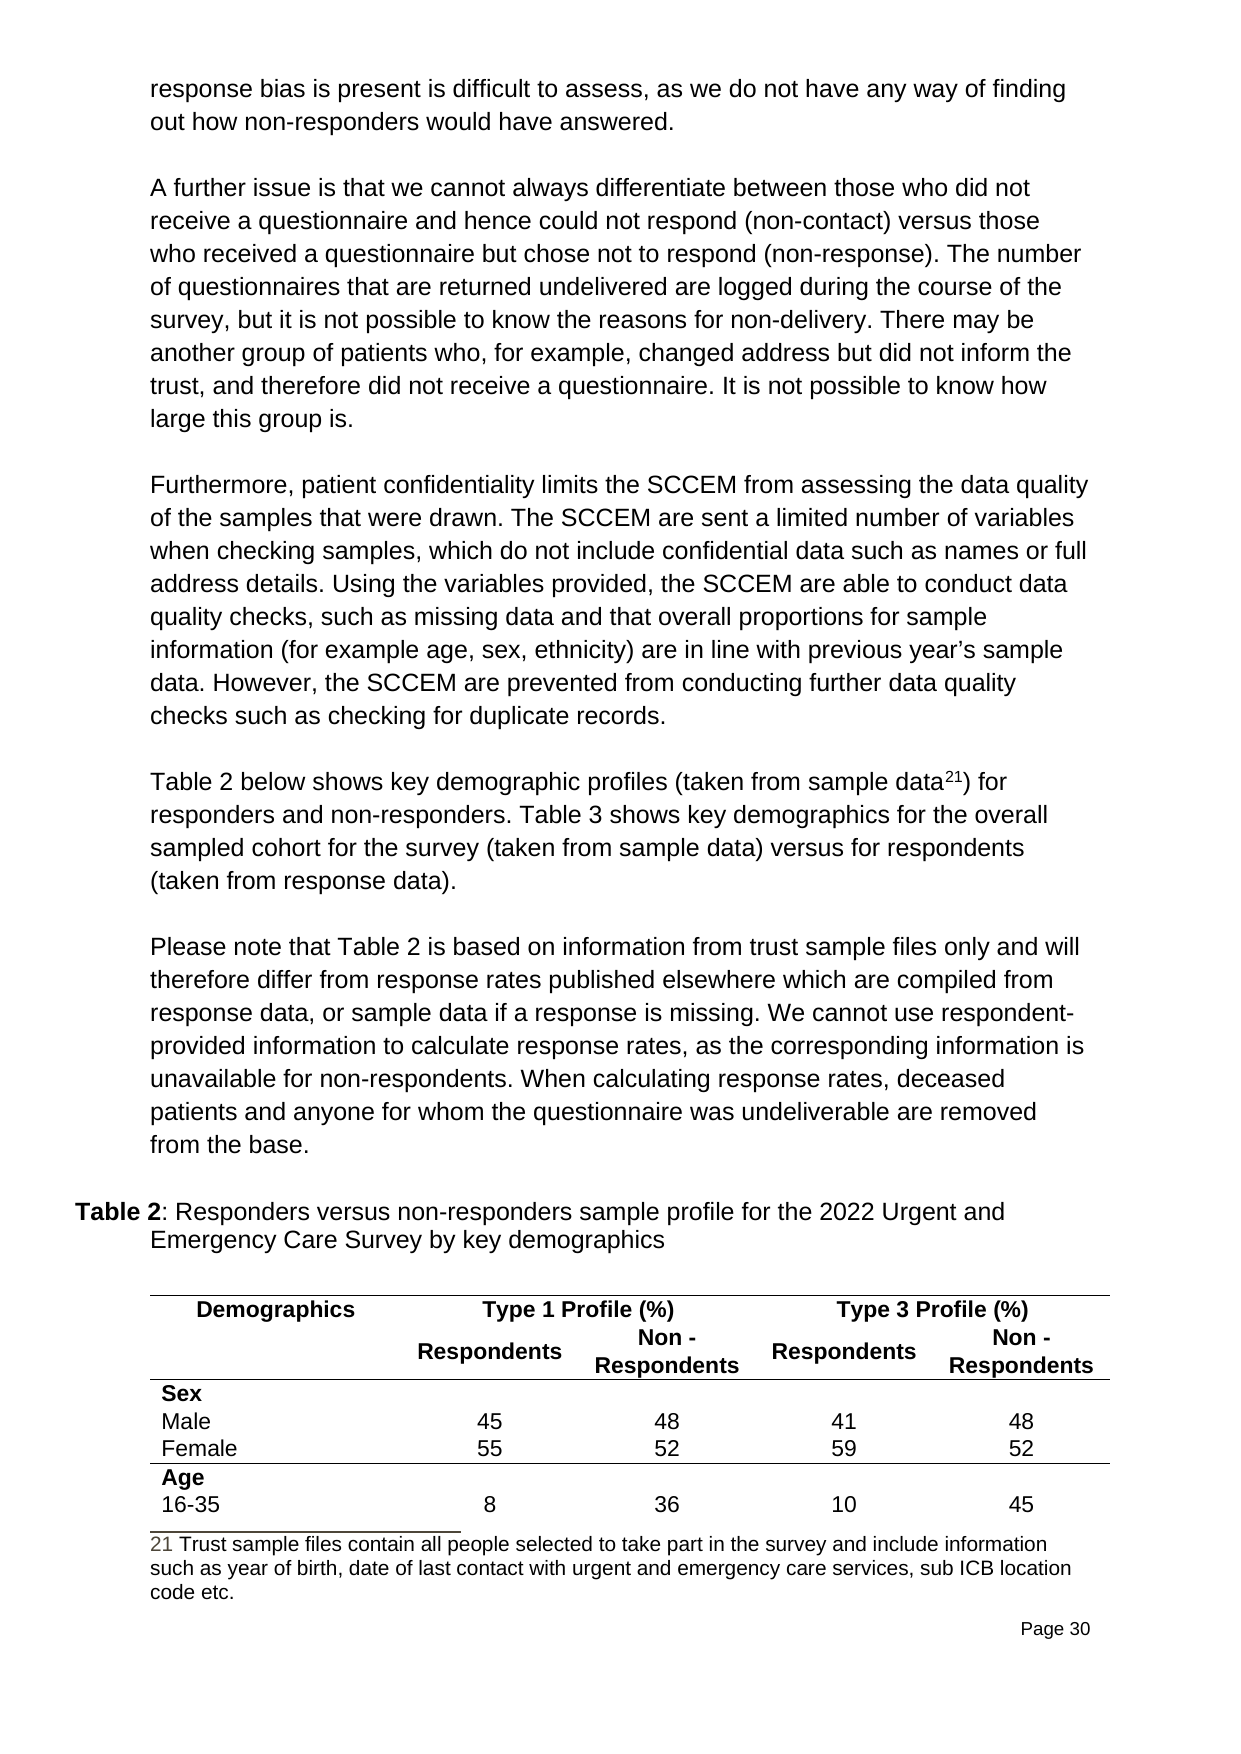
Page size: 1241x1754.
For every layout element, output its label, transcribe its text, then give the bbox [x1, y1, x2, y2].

table_cell 10 [755, 1491, 933, 1519]
table_cell 8 [401, 1491, 578, 1519]
table_cell Respondents [755, 1323, 933, 1379]
table_header Type 1 Profile (%) [401, 1296, 755, 1323]
table_cell 45 [933, 1491, 1110, 1519]
table_header Type 3 Profile (%) [755, 1296, 1110, 1323]
table_cell Male [150, 1408, 401, 1435]
text response bias is present is difficult to assess, as we do not have any way of finding out how non-responders would have answered. [150, 74, 1090, 136]
table_cell Sex [150, 1380, 1110, 1408]
table_cell 55 [401, 1435, 578, 1463]
table_cell Non -Respondents [578, 1323, 755, 1379]
table_cell 52 [933, 1435, 1110, 1463]
table_cell 36 [578, 1491, 755, 1519]
table_cell Non -Respondents [933, 1323, 1110, 1379]
table_cell Female [150, 1435, 401, 1463]
table_cell 45 [401, 1408, 578, 1435]
text Table 2 below shows key demographic profiles (taken from sample data) for responders and non-responders. Table 3 shows key demographics for the overall sampled cohort for the survey (taken from sample data) versus for respondents (taken from response data). [150, 767, 1090, 895]
table_header Demographics [150, 1296, 401, 1379]
text A further issue is that we cannot always differentiate between those who did not receive a questionnaire and hence could not respond (non-contact) versus those who received a questionnaire but chose not to respond (non-response). The number of questionnaires that are returned undelivered are logged during the course of the survey, but it is not possible to know the reasons for non-delivery. There may be another group of patients who, for example, changed address but did not inform the trust, and therefore did not receive a questionnaire. It is not possible to know how large this group is. [150, 173, 1090, 433]
table_cell 48 [933, 1408, 1110, 1435]
table_cell Age [150, 1464, 1110, 1491]
text Trust sample files contain all people selected to take part in the survey and include information such as year of birth, date of last contact with urgent and emergency care services, sub ICB location code etc. [150, 1532, 1090, 1603]
table_cell 41 [755, 1408, 933, 1435]
table_cell 48 [578, 1408, 755, 1435]
table_cell 52 [578, 1435, 755, 1463]
text Furthermore, patient confidentiality limits the SCCEM from assessing the data quality of the samples that were drawn. The SCCEM are sent a limited number of variables when checking samples, which do not include confidential data such as names or full address details. Using the variables provided, the SCCEM are able to conduct data quality checks, such as missing data and that overall proportions for sample information (for example age, sex, ethnicity) are in line with previous year’s sample data. However, the SCCEM are prevented from conducting further data quality checks such as checking for duplicate records. [150, 470, 1090, 730]
table_cell 16-35 [150, 1491, 401, 1519]
table_cell Respondents [401, 1323, 578, 1379]
text Please note that Table 2 is based on information from trust sample files only and will therefore differ from response rates published elsewhere which are compiled from response data, or sample data if a response is missing. We cannot use respondent-provided information to calculate response rates, as the corresponding information is unavailable for non-respondents. When calculating response rates, deceased patients and anyone for whom the questionnaire was undeliverable are removed from the base. [150, 932, 1090, 1159]
list Table 2: Responders versus non-responders sample profile for the 2022 Urgent and Emergency Care Survey by key demographics [75, 1196, 1090, 1254]
table_cell 59 [755, 1435, 933, 1463]
